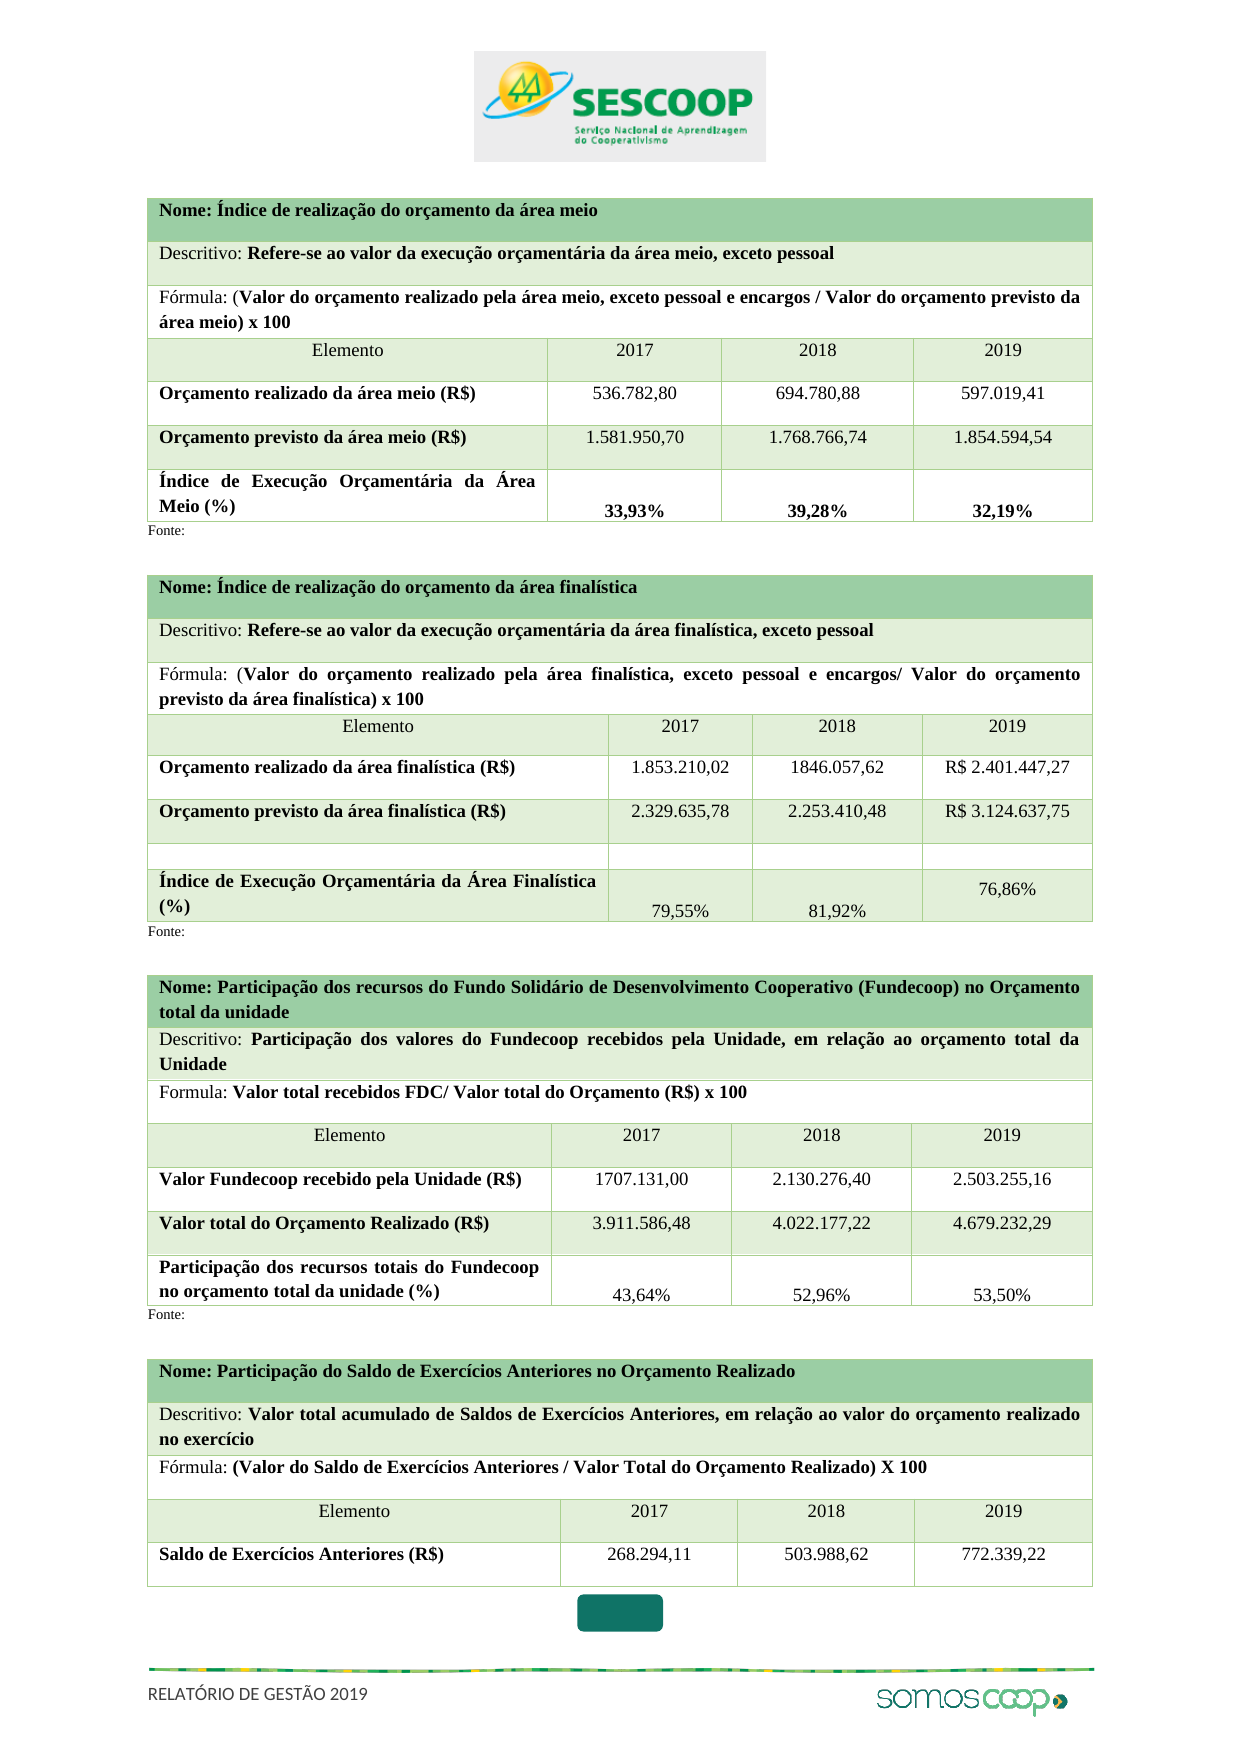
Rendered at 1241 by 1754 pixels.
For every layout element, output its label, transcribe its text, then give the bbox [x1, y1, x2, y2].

table_cell Orçamento previsto da área meio (R$) [148, 426, 547, 469]
table_cell Elemento [148, 339, 547, 381]
table_cell 503.988,62 [738, 1543, 914, 1586]
table_cell Orçamento realizado da área finalística (R$) [148, 756, 608, 799]
table_cell 1846.057,62 [753, 756, 922, 799]
table_header Nome: Participação do Saldo de Exercícios Anteriores no Orçamento Realizado [148, 1360, 1092, 1402]
table_cell Formula: Valor total recebidos FDC/ Valor total do Orçamento (R$) x 100 [148, 1081, 1092, 1123]
table_cell Elemento [148, 715, 608, 755]
table_cell Elemento [148, 1124, 551, 1167]
table_cell 2019 [914, 339, 1092, 381]
table_cell Orçamento previsto da área finalística (R$) [148, 800, 608, 843]
table_cell 2018 [722, 339, 913, 381]
table_cell 772.339,22 [915, 1543, 1092, 1586]
table_cell 2018 [738, 1500, 914, 1542]
table_cell Elemento [148, 1500, 560, 1542]
table_cell Valor Fundecoop recebido pela Unidade (R$) [148, 1168, 551, 1211]
table_cell 2018 [753, 715, 922, 755]
table_cell Participação dos recursos totais do Fundecoop no orçamento total da unidade (%) [148, 1256, 551, 1305]
table_cell 32,19% [914, 470, 1092, 521]
table_cell 2019 [915, 1500, 1092, 1542]
table_cell Índice de Execução Orçamentária da Área Finalística (%) [148, 870, 608, 921]
table_cell 1.853.210,02 [609, 756, 752, 799]
table_cell 1707.131,00 [552, 1168, 731, 1211]
table_cell R$ 2.401.447,27 [923, 756, 1092, 799]
table_cell 2017 [552, 1124, 731, 1167]
text Fonte: [148, 522, 1092, 539]
table_cell 1.768.766,74 [722, 426, 913, 469]
table_cell [148, 844, 608, 869]
table_cell 2018 [732, 1124, 911, 1167]
table_cell 1.581.950,70 [548, 426, 721, 469]
table_cell 694.780,88 [722, 382, 913, 425]
table_cell 39,28% [722, 470, 913, 521]
text Fonte: [148, 1306, 1092, 1323]
table_cell Descritivo: Valor total acumulado de Saldos de Exercícios Anteriores, em relação ao valor do orçamento realizado no exercício [148, 1403, 1092, 1455]
table_header Nome: Índice de realização do orçamento da área finalística [148, 576, 1092, 618]
table_cell 81,92% [753, 870, 922, 921]
table_cell 536.782,80 [548, 382, 721, 425]
table_cell Fórmula: (Valor do orçamento realizado pela área finalística, exceto pessoal e encargos/ Valor do orçamento previsto da área finalística) x 100 [148, 663, 1092, 714]
table_cell [923, 844, 1092, 869]
table_cell 2.130.276,40 [732, 1168, 911, 1211]
table_cell [753, 844, 922, 869]
table_cell Descritivo: Participação dos valores do Fundecoop recebidos pela Unidade, em relação ao orçamento total da Unidade [148, 1028, 1092, 1079]
table_cell 4.679.232,29 [912, 1212, 1092, 1254]
table_cell 268.294,11 [561, 1543, 737, 1586]
table_cell 33,93% [548, 470, 721, 521]
table_cell 76,86% [923, 870, 1092, 921]
table_cell Orçamento realizado da área meio (R$) [148, 382, 547, 425]
table_cell Fórmula: (Valor do orçamento realizado pela área meio, exceto pessoal e encargos / Valor do orçamento previsto da área meio) x 100 [148, 286, 1092, 337]
table_cell Índice de Execução Orçamentária da Área Meio (%) [148, 470, 547, 521]
text Fonte: [148, 922, 1092, 939]
table_cell 2.329.635,78 [609, 800, 752, 843]
table_cell 52,96% [732, 1256, 911, 1305]
table_cell Descritivo: Refere-se ao valor da execução orçamentária da área finalística, exceto pessoal [148, 619, 1092, 662]
table_cell 2.253.410,48 [753, 800, 922, 843]
table_header Nome: Índice de realização do orçamento da área meio [148, 199, 1092, 241]
table_cell 53,50% [912, 1256, 1092, 1305]
table_cell 2017 [609, 715, 752, 755]
table_cell 2019 [912, 1124, 1092, 1167]
table_cell Valor total do Orçamento Realizado (R$) [148, 1212, 551, 1254]
table_cell 2019 [923, 715, 1092, 755]
table_cell Fórmula: (Valor do Saldo de Exercícios Anteriores / Valor Total do Orçamento Realizado) X 100 [148, 1456, 1092, 1498]
table_cell [609, 844, 752, 869]
table_cell Descritivo: Refere-se ao valor da execução orçamentária da área meio, exceto pessoal [148, 242, 1092, 285]
table_cell Saldo de Exercícios Anteriores (R$) [148, 1543, 560, 1586]
table_cell 3.911.586,48 [552, 1212, 731, 1254]
table_header Nome: Participação dos recursos do Fundo Solidário de Desenvolvimento Cooperativo (Fundecoop) no Orçamento total da unidade [148, 976, 1092, 1027]
table_cell 2017 [561, 1500, 737, 1542]
table_cell R$ 3.124.637,75 [923, 800, 1092, 843]
table_cell 2.503.255,16 [912, 1168, 1092, 1211]
table_cell 1.854.594,54 [914, 426, 1092, 469]
table_cell 79,55% [609, 870, 752, 921]
table_cell 597.019,41 [914, 382, 1092, 425]
table_cell 2017 [548, 339, 721, 381]
table_cell 4.022.177,22 [732, 1212, 911, 1254]
table_cell 43,64% [552, 1256, 731, 1305]
